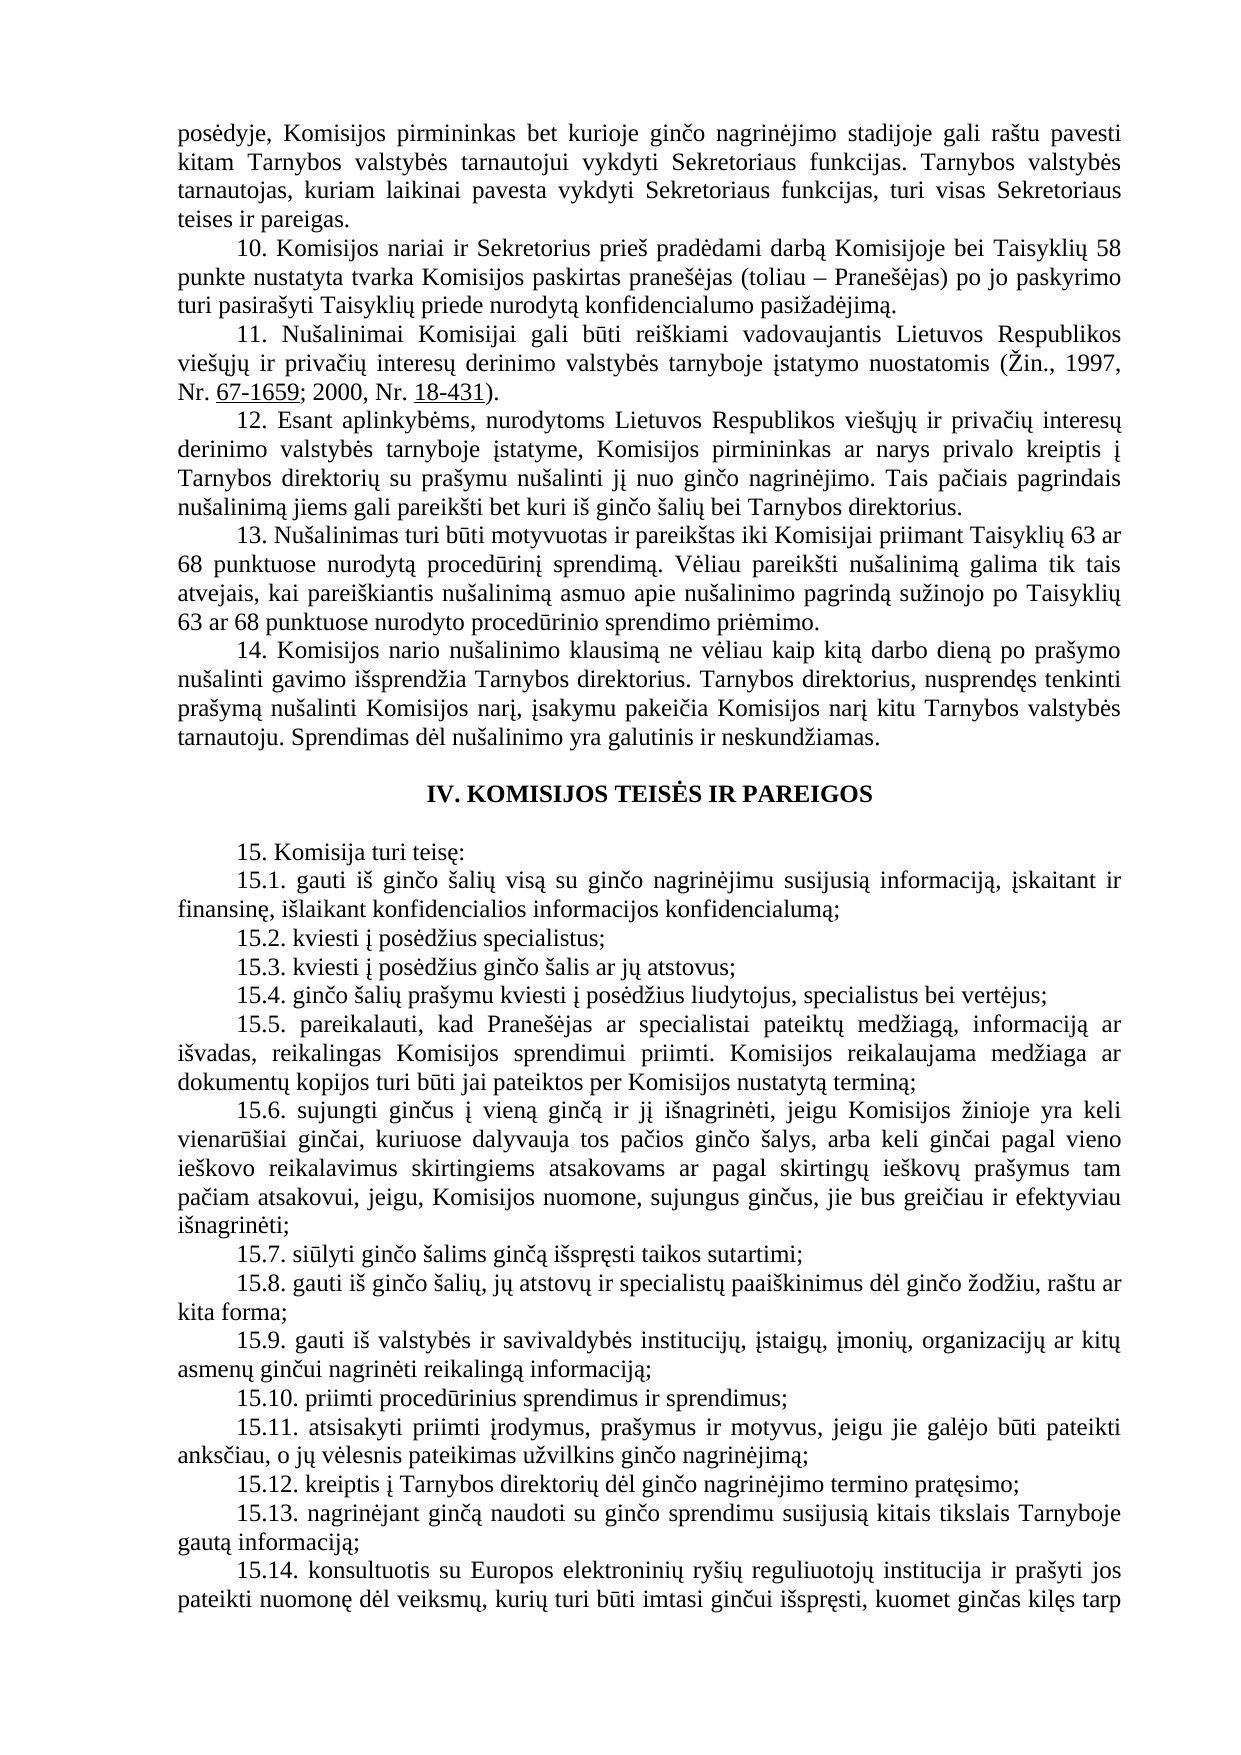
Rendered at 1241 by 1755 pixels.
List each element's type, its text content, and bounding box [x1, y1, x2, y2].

text 15.12. kreiptis į Tarnybos direktorių dėl ginčo nagrinėjimo termino pratęsimo; [177, 1469, 1122, 1498]
text 10. Komisijos nariai ir Sekretorius prieš pradėdami darbą Komisijoje bei Taisyklių 58 punkte nustatyta tvarka Komisijos paskirtas pranešėjas (toliau – Pranešėjas) po jo paskyrimo turi pasirašyti Taisyklių priede nurodytą konfidencialumo pasižadėjimą. [177, 233, 1122, 319]
text 14. Komisijos nario nušalinimo klausimą ne vėliau kaip kitą darbo dieną po prašymo nušalinti gavimo išsprendžia Tarnybos direktorius. Tarnybos direktorius, nusprendęs tenkinti prašymą nušalinti Komisijos narį, įsakymu pakeičia Komisijos narį kitu Tarnybos valstybės tarnautoju. Sprendimas dėl nušalinimo yra galutinis ir neskundžiamas. [177, 636, 1122, 751]
text posėdyje, Komisijos pirmininkas bet kurioje ginčo nagrinėjimo stadijoje gali raštu pavesti kitam Tarnybos valstybės tarnautojui vykdyti Sekretoriaus funkcijas. Tarnybos valstybės tarnautojas, kuriam laikinai pavesta vykdyti Sekretoriaus funkcijas, turi visas Sekretoriaus teises ir pareigas. [177, 118, 1122, 233]
text 15.11. atsisakyti priimti įrodymus, prašymus ir motyvus, jeigu jie galėjo būti pateikti anksčiau, o jų vėlesnis pateikimas užvilkins ginčo nagrinėjimą; [177, 1412, 1122, 1469]
text 15.9. gauti iš valstybės ir savivaldybės institucijų, įstaigų, įmonių, organizacijų ar kitų asmenų ginčui nagrinėti reikalingą informaciją; [177, 1326, 1122, 1383]
text 15.4. ginčo šalių prašymu kviesti į posėdžius liudytojus, specialistus bei vertėjus; [177, 981, 1122, 1009]
text 15.10. priimti procedūrinius sprendimus ir sprendimus; [177, 1383, 1122, 1412]
text 15.1. gauti iš ginčo šalių visą su ginčo nagrinėjimu susijusią informaciją, įskaitant ir finansinę, išlaikant konfidencialios informacijos konfidencialumą; [177, 866, 1122, 923]
text 13. Nušalinimas turi būti motyvuotas ir pareikštas iki Komisijai priimant Taisyklių 63 ar 68 punktuose nurodytą procedūrinį sprendimą. Vėliau pareikšti nušalinimą galima tik tais atvejais, kai pareiškiantis nušalinimą asmuo apie nušalinimo pagrindą sužinojo po Taisyklių 63 ar 68 punktuose nurodyto procedūrinio sprendimo priėmimo. [177, 521, 1122, 636]
text 15.7. siūlyti ginčo šalims ginčą išspręsti taikos sutartimi; [177, 1239, 1122, 1268]
text IV. KOMISIJOS TEISĖS IR PAREIGOS [177, 779, 1122, 808]
text 15.14. konsultuotis su Europos elektroninių ryšių reguliuotojų institucija ir prašyti jos pateikti nuomonę dėl veiksmų, kurių turi būti imtasi ginčui išspręsti, kuomet ginčas kilęs tarp [177, 1556, 1122, 1613]
text 15.5. pareikalauti, kad Pranešėjas ar specialistai pateiktų medžiagą, informaciją ar išvadas, reikalingas Komisijos sprendimui priimti. Komisijos reikalaujama medžiaga ar dokumentų kopijos turi būti jai pateiktos per Komisijos nustatytą terminą; [177, 1009, 1122, 1096]
text 15.6. sujungti ginčus į vieną ginčą ir jį išnagrinėti, jeigu Komisijos žinioje yra keli vienarūšiai ginčai, kuriuose dalyvauja tos pačios ginčo šalys, arba keli ginčai pagal vieno ieškovo reikalavimus skirtingiems atsakovams ar pagal skirtingų ieškovų prašymus tam pačiam atsakovui, jeigu, Komisijos nuomone, sujungus ginčus, jie bus greičiau ir efektyviau išnagrinėti; [177, 1096, 1122, 1239]
text 12. Esant aplinkybėms, nurodytoms Lietuvos Respublikos viešųjų ir privačių interesų derinimo valstybės tarnyboje įstatyme, Komisijos pirmininkas ar narys privalo kreiptis į Tarnybos direktorių su prašymu nušalinti jį nuo ginčo nagrinėjimo. Tais pačiais pagrindais nušalinimą jiems gali pareikšti bet kuri iš ginčo šalių bei Tarnybos direktorius. [177, 406, 1122, 521]
text 15.13. nagrinėjant ginčą naudoti su ginčo sprendimu susijusią kitais tikslais Tarnyboje gautą informaciją; [177, 1498, 1122, 1556]
text 15.8. gauti iš ginčo šalių, jų atstovų ir specialistų paaiškinimus dėl ginčo žodžiu, raštu ar kita forma; [177, 1268, 1122, 1326]
text 15.2. kviesti į posėdžius specialistus; [177, 923, 1122, 952]
text 11. Nušalinimai Komisijai gali būti reiškiami vadovaujantis Lietuvos Respublikos viešųjų ir privačių interesų derinimo valstybės tarnyboje įstatymo nuostatomis (Žin., 1997, Nr. 67-1659; 2000, Nr. 18-431). [177, 319, 1122, 406]
text 15. Komisija turi teisę: [177, 837, 1122, 866]
text 15.3. kviesti į posėdžius ginčo šalis ar jų atstovus; [177, 952, 1122, 981]
